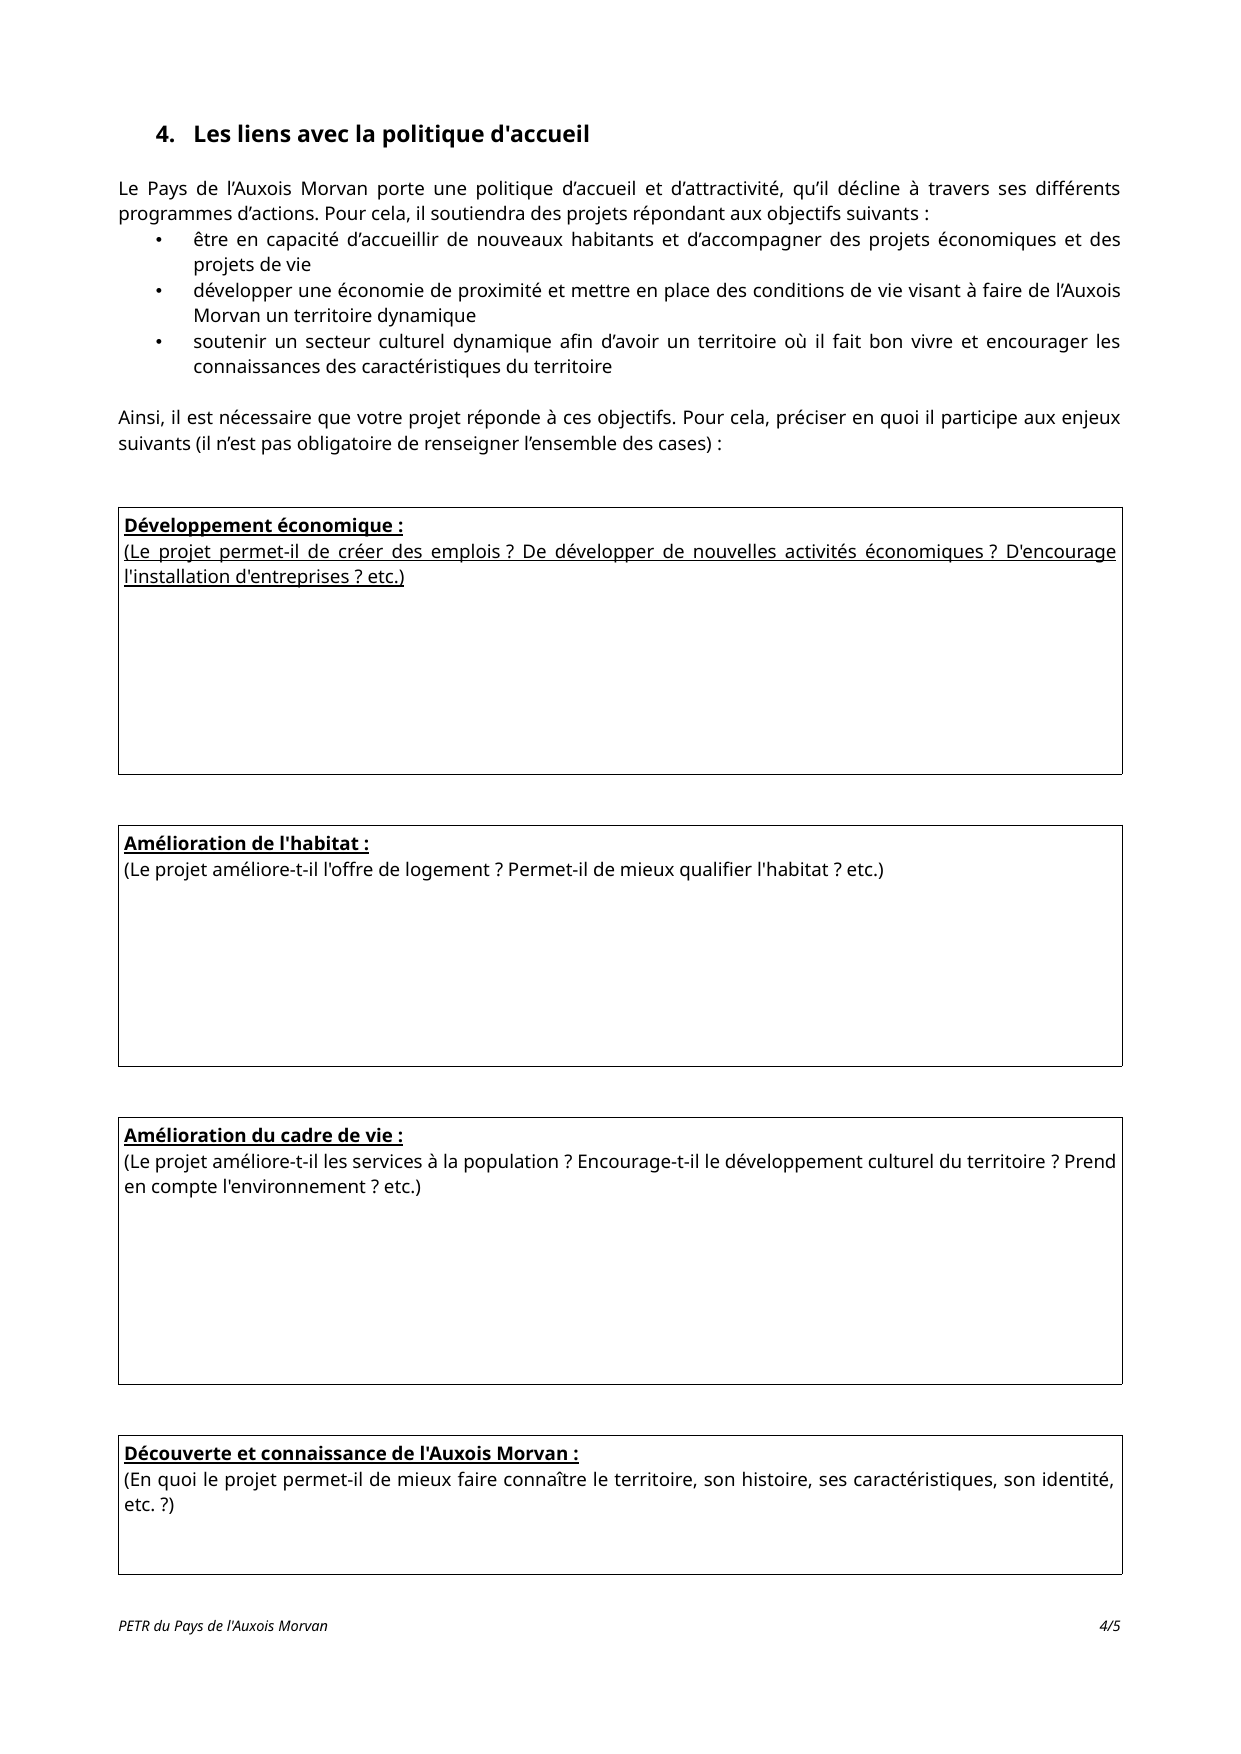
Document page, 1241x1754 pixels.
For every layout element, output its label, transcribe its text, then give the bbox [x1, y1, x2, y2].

text Le Pays de l’Auxois Morvan porte une politique d’accueil et d’attractivité, qu’il décline à travers ses différents programmes d’actions. Pour cela, il soutiendra des projets répondant aux objectifs suivants : [118, 175, 1122, 226]
table_header Amélioration du cadre de vie : (Le projet améliore-t-il les services à la population ? Encourage-t-il le développement culturel du territoire ? Prend en compte l'environnement ? etc.) [119, 1118, 1122, 1384]
list soutenir un secteur culturel dynamique afin d’avoir un territoire où il fait bon vivre et encourager les connaissances des caractéristiques du territoire [156, 328, 1122, 379]
table_header Amélioration de l'habitat : (Le projet améliore-t-il l'offre de logement ? Permet-il de mieux qualifier l'habitat ? etc.) [119, 826, 1122, 1066]
table_header Développement économique : (Le projet permet-il de créer des emplois ? De développer de nouvelles activités économiques ? D'encourage l'installation d'entreprises ? etc.) [119, 508, 1122, 773]
list être en capacité d’accueillir de nouveaux habitants et d’accompagner des projets économiques et des projets de vie [156, 226, 1122, 277]
table_header Découverte et connaissance de l'Auxois Morvan : (En quoi le projet permet-il de mieux faire connaître le territoire, son histoire, ses caractéristiques, son identité, etc. ?) [119, 1436, 1122, 1574]
list développer une économie de proximité et mettre en place des conditions de vie visant à faire de l’Auxois Morvan un territoire dynamique [156, 277, 1122, 328]
text Ainsi, il est nécessaire que votre projet réponde à ces objectifs. Pour cela, préciser en quoi il participe aux enjeux suivants (il n’est pas obligatoire de renseigner l’ensemble des cases) : [118, 404, 1122, 456]
list Les liens avec la politique d'accueil [156, 118, 1122, 149]
